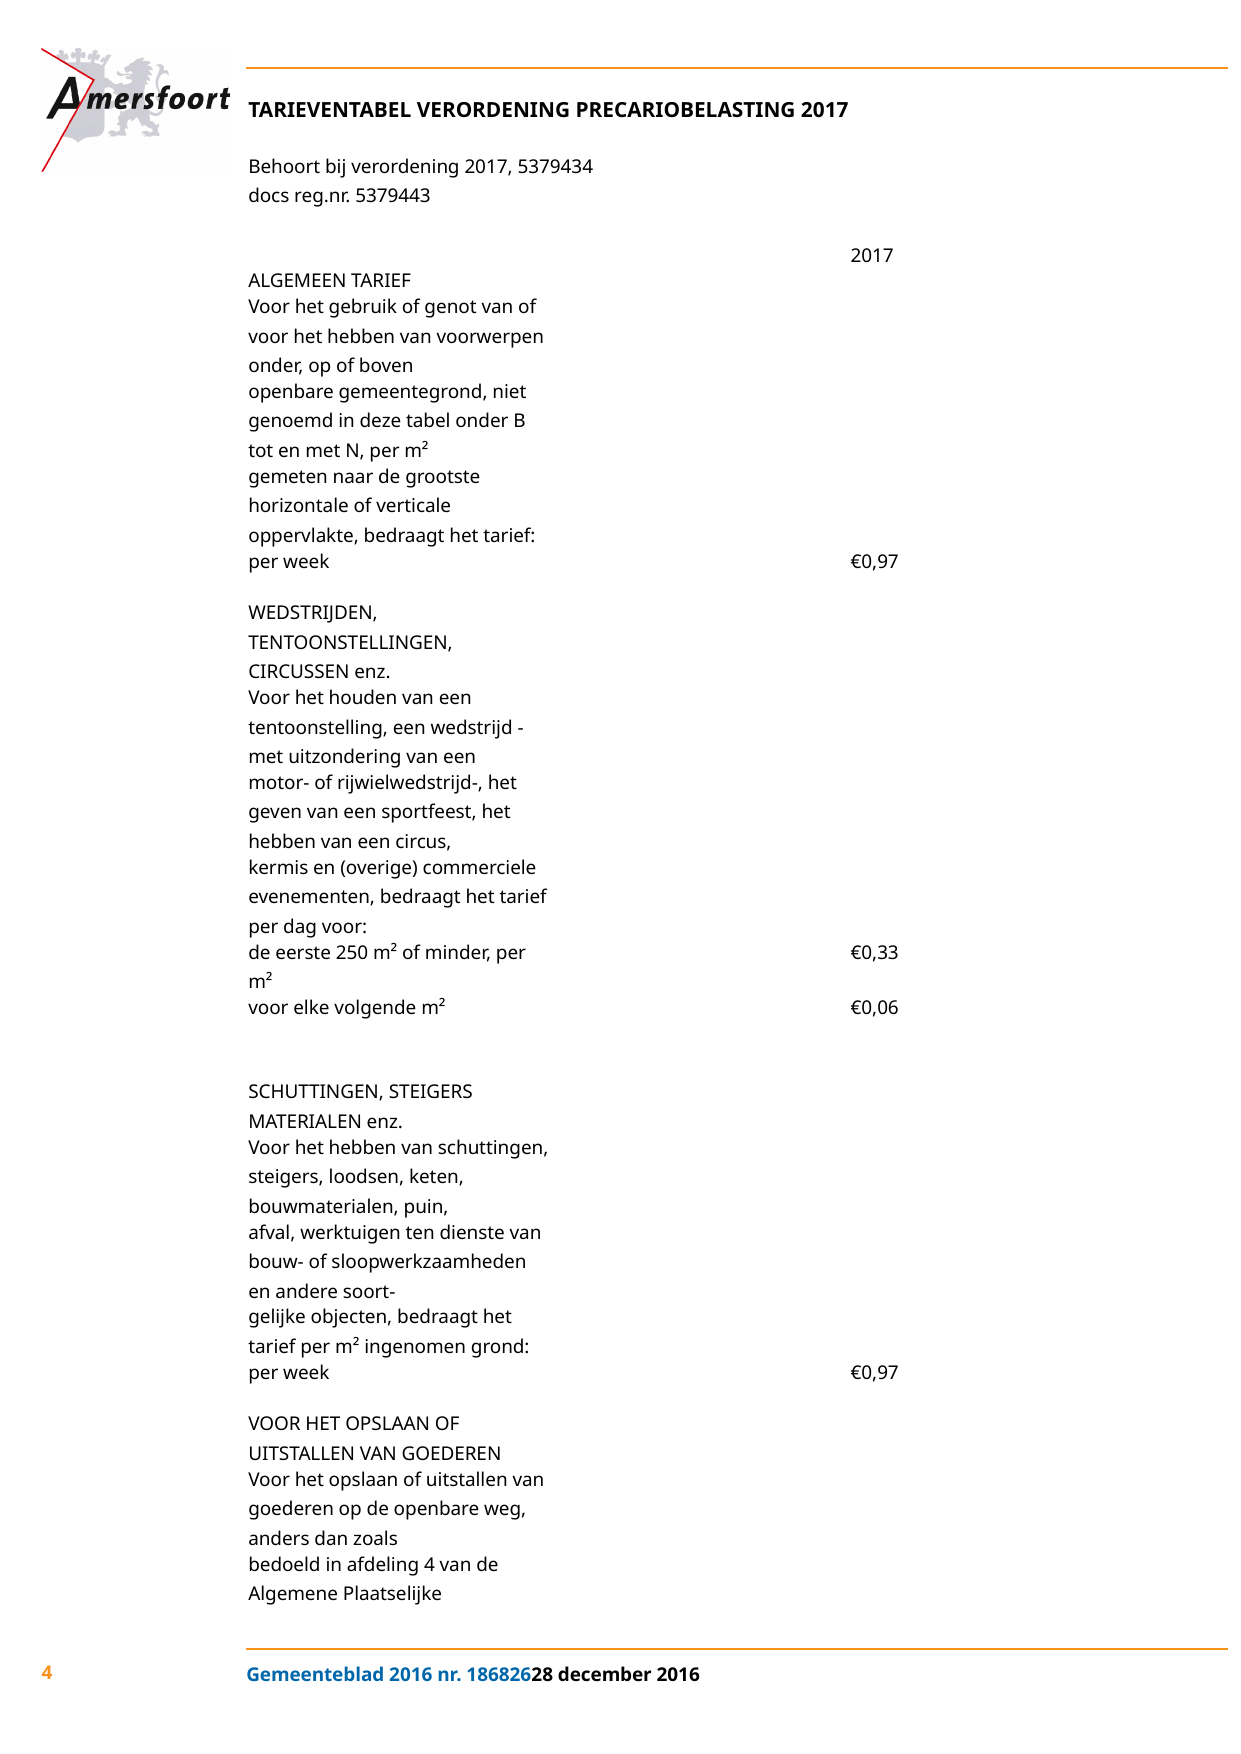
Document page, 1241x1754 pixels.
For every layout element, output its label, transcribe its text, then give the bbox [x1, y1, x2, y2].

table_cell [549, 1385, 850, 1411]
text docs reg.nr. 5379443 [248, 182, 1152, 208]
table_cell de eerste 250 m² of minder, per m² [248, 939, 549, 994]
table_cell €0,33 [850, 939, 1152, 994]
table_cell [850, 574, 1152, 599]
table_cell €0,97 [850, 548, 1152, 574]
table_cell [850, 1304, 1152, 1359]
table_cell SCHUTTINGEN, STEIGERS MATERIALEN enz. [248, 1079, 549, 1134]
table_cell VOOR HET OPSLAAN OF UITSTALLEN VAN GOEDEREN [248, 1411, 549, 1466]
table_cell [850, 1079, 1152, 1134]
text Behoort bij verordening 2017, 5379434 [248, 153, 1152, 179]
table_cell [549, 574, 850, 599]
table_cell openbare gemeentegrond, niet genoemd in deze tabel onder B tot en met N, per m² [248, 378, 549, 463]
table_cell ALGEMEEN TARIEF [248, 268, 549, 293]
table_cell [850, 268, 1152, 293]
table_cell Voor het gebruik of genot van of voor het hebben van voorwerpen onder, op of boven [248, 293, 549, 378]
table_cell [549, 1359, 850, 1385]
table_cell per week [248, 1359, 549, 1385]
table_cell [549, 268, 850, 293]
table_header [248, 242, 549, 267]
table_cell [549, 1304, 850, 1359]
table_header [549, 242, 850, 267]
table_header [248, 1053, 549, 1079]
table_header [850, 1053, 1152, 1079]
table_cell [248, 1385, 549, 1411]
table_cell [549, 548, 850, 574]
table_cell [549, 1079, 850, 1134]
table_cell kermis en (overige) commerciele evenementen, bedraagt het tarief per dag voor: [248, 854, 549, 939]
table_cell per week [248, 548, 549, 574]
table_cell [248, 574, 549, 599]
table_cell Voor het hebben van schuttingen, steigers, loodsen, keten, bouwmaterialen, puin, [248, 1134, 549, 1219]
table_cell WEDSTRIJDEN, TENTOONSTELLINGEN, CIRCUSSEN enz. [248, 599, 549, 684]
table_cell [850, 1385, 1152, 1411]
table_cell gelijke objecten, bedraagt het tarief per m² ingenomen grond: [248, 1304, 549, 1359]
table_cell €0,06 [850, 994, 1152, 1020]
table_cell [549, 939, 850, 994]
picture [41, 47, 231, 172]
table_cell gemeten naar de grootste horizontale of verticale oppervlakte, bedraagt het tarief: [248, 463, 549, 548]
table_header [549, 1053, 850, 1079]
table_cell bedoeld in afdeling 4 van de Algemene Plaatselijke [248, 1551, 549, 1606]
table_cell motor- of rijwielwedstrijd-, het geven van een sportfeest, het hebben van een circus, [248, 769, 549, 854]
table_cell Voor het houden van een tentoonstelling, een wedstrijd -met uitzondering van een [248, 684, 549, 769]
table_cell [549, 994, 850, 1020]
table_cell €0,97 [850, 1359, 1152, 1385]
table_cell voor elke volgende m² [248, 994, 549, 1020]
table_header 2017 [850, 242, 1152, 267]
table_cell [850, 1411, 1152, 1466]
table_cell afval, werktuigen ten dienste van bouw- of sloopwerkzaamheden en andere soort- [248, 1219, 549, 1304]
table_cell [549, 1411, 850, 1466]
text TARIEVENTABEL VERORDENING PRECARIOBELASTING 2017 [248, 95, 1152, 123]
table_cell Voor het opslaan of uitstallen van goederen op de openbare weg, anders dan zoals [248, 1466, 549, 1551]
